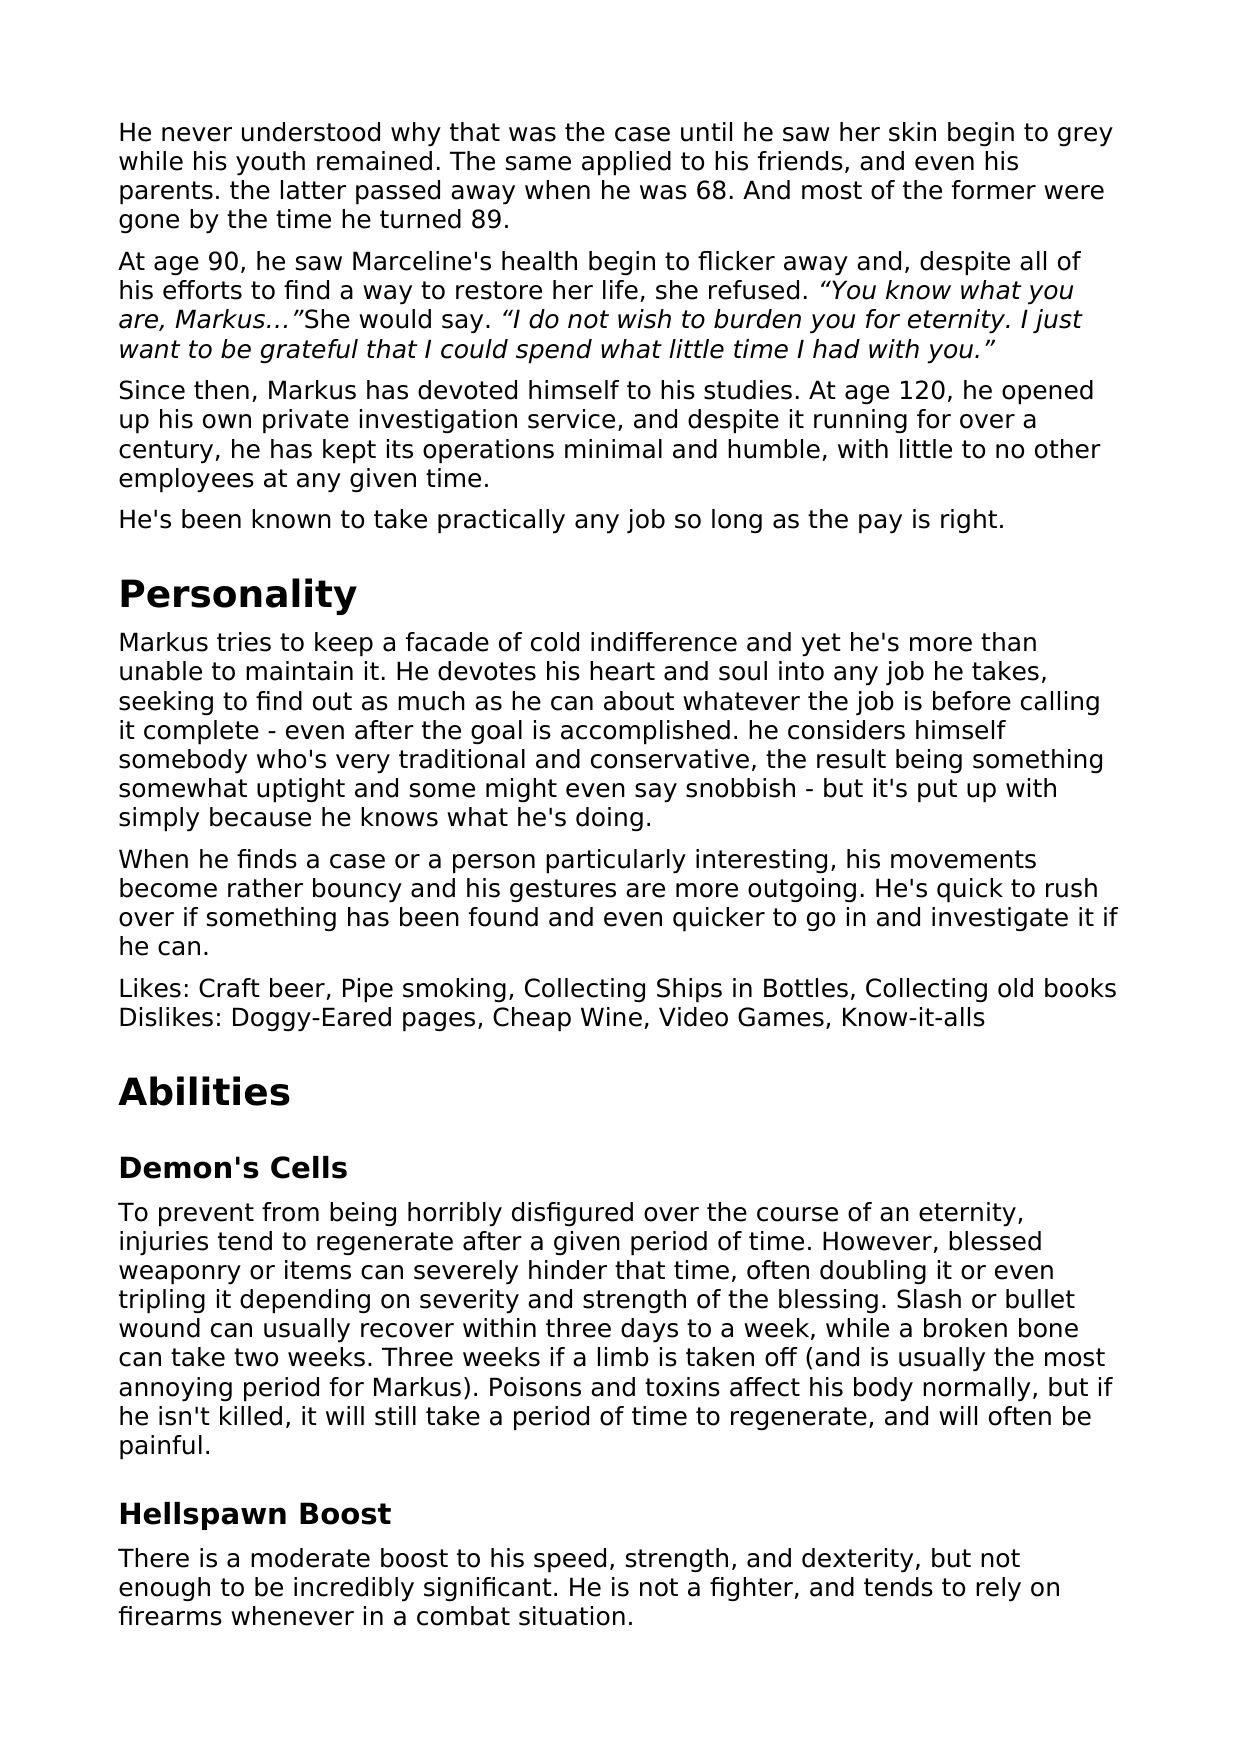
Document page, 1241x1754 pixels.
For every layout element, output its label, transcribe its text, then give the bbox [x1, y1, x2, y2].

text He never understood why that was the case until he saw her skin begin to grey while his youth remained. The same applied to his friends, and even his parents. the latter passed away when he was 68. And most of the former were gone by the time he turned 89. [118, 118, 1122, 235]
text To prevent from being horribly disfigured over the course of an eternity, injuries tend to regenerate after a given period of time. However, blessed weaponry or items can severely hinder that time, often doubling it or even tripling it depending on severity and strength of the blessing. Slash or bullet wound can usually recover within three days to a week, while a broken bone can take two weeks. Three weeks if a limb is taken off (and is usually the most annoying period for Markus). Poisons and toxins affect his body normally, but if he isn't killed, it will still take a period of time to regenerate, and will often be painful. [118, 1198, 1122, 1460]
text When he finds a case or a person particularly interesting, his movements become rather bouncy and his gestures are more outgoing. He's quick to rush over if something has been found and even quicker to go in and investigate it if he can. [118, 845, 1122, 962]
text There is a moderate boost to his speed, strength, and dexterity, but not enough to be incredibly significant. He is not a fighter, and tends to rely on firearms whenever in a combat situation. [118, 1544, 1122, 1632]
text He's been known to take practically any job so long as the pay is right. [118, 506, 1122, 535]
subtitle Abilities [118, 1070, 1122, 1114]
subtitle Demon's Cells [118, 1151, 1122, 1185]
subtitle Hellspawn Boost [118, 1498, 1122, 1532]
text Likes: Craft beer, Pipe smoking, Collecting Ships in Bottles, Collecting old books Dislikes: Doggy-Eared pages, Cheap Wine, Video Games, Know-it-alls [118, 974, 1122, 1033]
text At age 90, he saw Marceline's health begin to flicker away and, despite all of his efforts to find a way to restore her life, she refused. “You know what you are, Markus…”She would say. “I do not wish to burden you for eternity. I just want to be grateful that I could spend what little time I had with you.” [118, 247, 1122, 364]
text Since then, Markus has devoted himself to his studies. At age 120, he opened up his own private investigation service, and despite it running for over a century, he has kept its operations minimal and humble, with little to no other employees at any given time. [118, 376, 1122, 493]
text Markus tries to keep a facade of cold indifference and yet he's more than unable to maintain it. He devotes his heart and soul into any job he takes, seeking to find out as much as he can about whatever the job is before calling it complete - even after the goal is accomplished. he considers himself somebody who's very traditional and conservative, the result being something somewhat uptight and some might even say snobbish - but it's put up with simply because he knows what he's doing. [118, 628, 1122, 833]
subtitle Personality [118, 572, 1122, 616]
